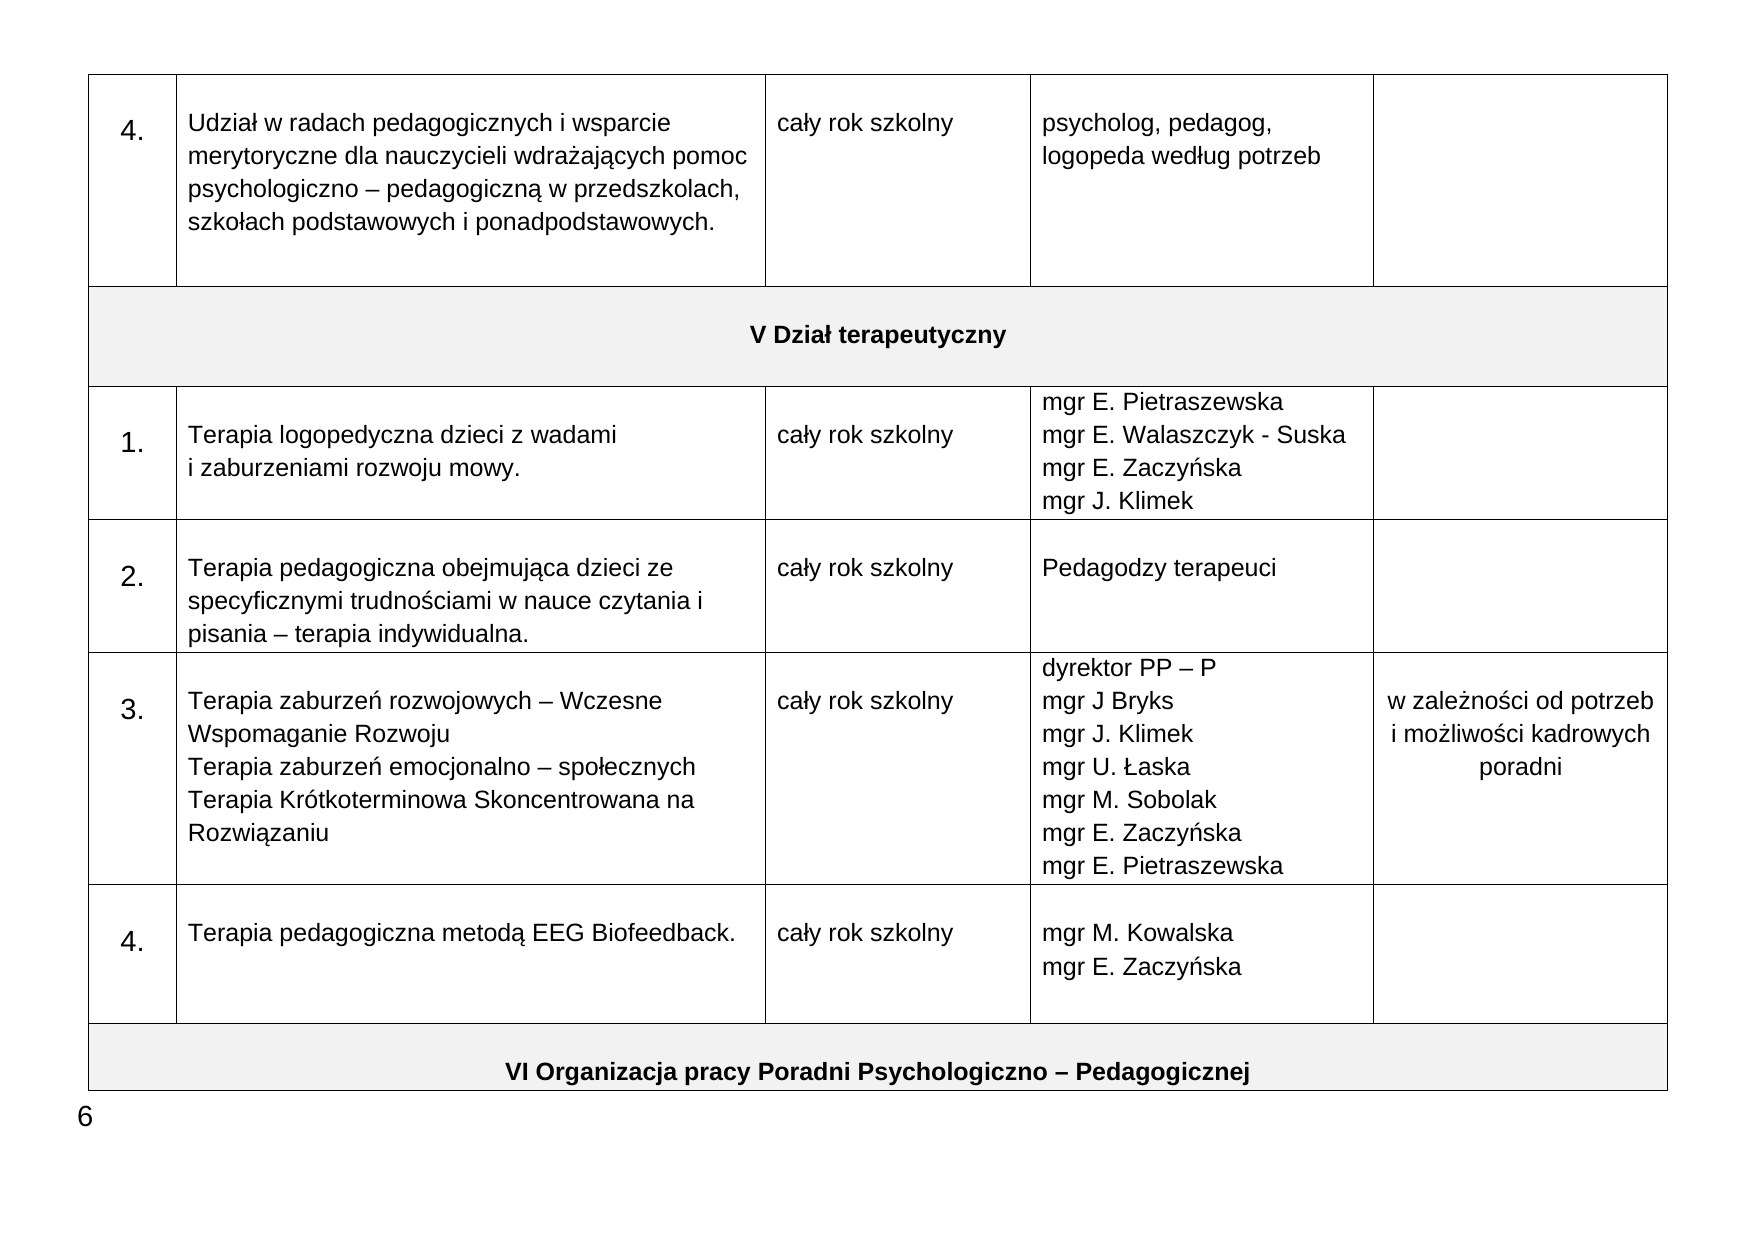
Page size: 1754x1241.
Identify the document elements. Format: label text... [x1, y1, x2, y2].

table_cell Terapia zaburzeń rozwojowych – Wczesne Wspomaganie Rozwoju Terapia zaburzeń emocjonalno – społecznych Terapia Krótkoterminowa Skoncentrowana na Rozwiązaniu [177, 653, 765, 884]
table_cell Terapia logopedyczna dzieci z wadami i zaburzeniami rozwoju mowy. [177, 387, 765, 519]
table_cell cały rok szkolny [766, 387, 1030, 519]
table_cell 4. [89, 75, 176, 286]
table_cell psycholog, pedagog, logopeda według potrzeb [1031, 75, 1373, 286]
table_cell Udział w radach pedagogicznych i wsparcie merytoryczne dla nauczycieli wdrażających pomoc psychologiczno – pedagogiczną w przedszkolach, szkołach podstawowych i ponadpodstawowych. [177, 75, 765, 286]
table_cell cały rok szkolny [766, 885, 1030, 1023]
table_cell w zależności od potrzeb i możliwości kadrowych poradni [1374, 653, 1667, 884]
table_cell mgr E. Pietraszewska mgr E. Walaszczyk - Suska mgr E. Zaczyńska mgr J. Klimek [1031, 387, 1373, 519]
table_cell Pedagodzy terapeuci [1031, 520, 1373, 652]
table_cell [1374, 885, 1667, 1023]
table_cell 3. [89, 653, 176, 884]
table_cell 2. [89, 520, 176, 652]
table_cell 4. [89, 885, 176, 1023]
table_cell VI Organizacja pracy Poradni Psychologiczno – Pedagogicznej [89, 1024, 1667, 1090]
table_cell 1. [89, 387, 176, 519]
table_cell cały rok szkolny [766, 653, 1030, 884]
table_cell Terapia pedagogiczna obejmująca dzieci ze specyficznymi trudnościami w nauce czytania i pisania – terapia indywidualna. [177, 520, 765, 652]
table_cell [1374, 520, 1667, 652]
table_cell cały rok szkolny [766, 520, 1030, 652]
table_cell dyrektor PP – P mgr J Bryks mgr J. Klimek mgr U. Łaska mgr M. Sobolak mgr E. Zaczyńska mgr E. Pietraszewska [1031, 653, 1373, 884]
table_cell Terapia pedagogiczna metodą EEG Biofeedback. [177, 885, 765, 1023]
table_cell mgr M. Kowalska mgr E. Zaczyńska [1031, 885, 1373, 1023]
table_cell [1374, 387, 1667, 519]
table_cell [1374, 75, 1667, 286]
table_cell V Dział terapeutyczny [89, 287, 1667, 386]
table_cell cały rok szkolny [766, 75, 1030, 286]
